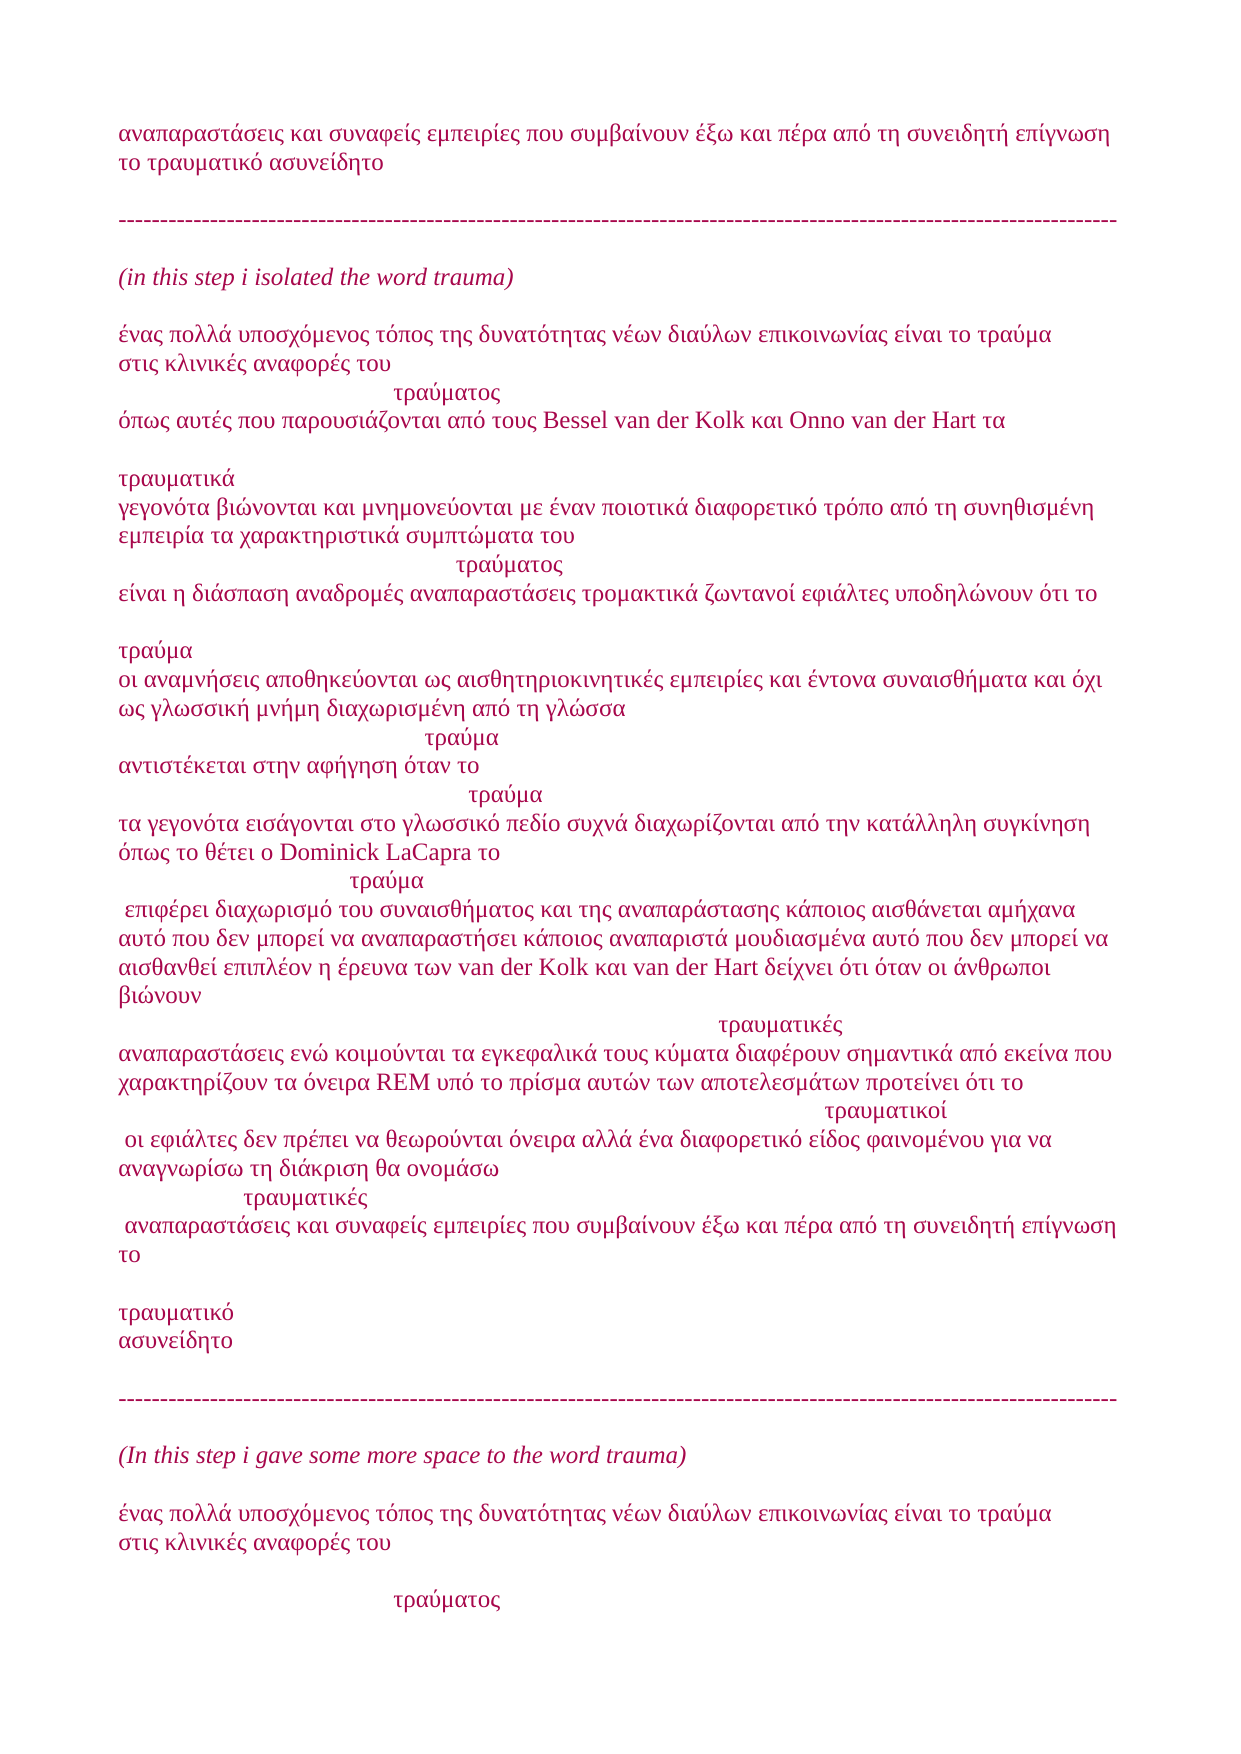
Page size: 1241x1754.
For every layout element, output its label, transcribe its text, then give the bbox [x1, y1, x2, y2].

text αναπαραστάσεις ενώ κοιμούνται τα εγκεφαλικά τους κύματα διαφέρουν σημαντικά από εκείνα που χαρακτηρίζουν τα όνειρα REM υπό το πρίσμα αυτών των αποτελεσμάτων προτείνει ότι το [118, 1038, 1122, 1096]
text τραυματικές [118, 1009, 1122, 1038]
text (In this step i gave some more space to the word trauma) [118, 1441, 1122, 1469]
text είναι η διάσπαση αναδρομές αναπαραστάσεις τρομακτικά ζωντανοί εφιάλτες υποδηλώνουν ότι το [118, 578, 1122, 607]
text ------------------------------------------------------------------------------------------------------------------------ [118, 204, 1122, 233]
text τραυματικό [118, 1268, 1122, 1326]
text ασυνείδητο [118, 1326, 1122, 1354]
text τραύματος [118, 549, 1122, 578]
text (in this step i isolated the word trauma) [118, 262, 1122, 291]
text οι εφιάλτες δεν πρέπει να θεωρούνται όνειρα αλλά ένα διαφορετικό είδος φαινομένου για να αναγνωρίσω τη διάκριση θα ονομάσω [118, 1124, 1122, 1182]
text τραύμα [118, 866, 1122, 894]
text αναπαραστάσεις και συναφείς εμπειρίες που συμβαίνουν έξω και πέρα από τη συνειδητή επίγνωση το [118, 1211, 1122, 1268]
text τραυματικές [118, 1182, 1122, 1211]
text ένας πολλά υποσχόμενος τόπος της δυνατότητας νέων διαύλων επικοινωνίας είναι το τραύμα [118, 319, 1122, 348]
text τραυματικά [118, 434, 1122, 492]
text ένας πολλά υποσχόμενος τόπος της δυνατότητας νέων διαύλων επικοινωνίας είναι το τραύμα [118, 1498, 1122, 1527]
text τα γεγονότα εισάγονται στο γλωσσικό πεδίο συχνά διαχωρίζονται από την κατάλληλη συγκίνηση όπως το θέτει ο Dominick LaCapra το [118, 808, 1122, 866]
text αντιστέκεται στην αφήγηση όταν το [118, 751, 1122, 779]
text τραυματικοί [118, 1096, 1122, 1124]
text ------------------------------------------------------------------------------------------------------------------------ [118, 1383, 1122, 1412]
text στις κλινικές αναφορές του [118, 348, 1122, 377]
text γεγονότα βιώνονται και μνημονεύονται με έναν ποιοτικά διαφορετικό τρόπο από τη συνηθισμένη εμπειρία τα χαρακτηριστικά συμπτώματα του [118, 492, 1122, 549]
text τραύματος [118, 377, 1122, 406]
text επιφέρει διαχωρισμό του συναισθήματος και της αναπαράστασης κάποιος αισθάνεται αμήχανα αυτό που δεν μπορεί να αναπαραστήσει κάποιος αναπαριστά μουδιασμένα αυτό που δεν μπορεί να αισθανθεί επιπλέον η έρευνα των van der Kolk και van der Hart δείχνει ότι όταν οι άνθρωποι βιώνουν [118, 894, 1122, 1009]
text στις κλινικές αναφορές του [118, 1527, 1122, 1556]
text οι αναμνήσεις αποθηκεύονται ως αισθητηριοκινητικές εμπειρίες και έντονα συναισθήματα και όχι ως γλωσσική μνήμη διαχωρισμένη από τη γλώσσα [118, 664, 1122, 722]
text τραύμα [118, 607, 1122, 664]
text τραύματος [118, 1584, 1122, 1613]
text τραύμα [118, 779, 1122, 808]
text αναπαραστάσεις και συναφείς εμπειρίες που συμβαίνουν έξω και πέρα από τη συνειδητή επίγνωση το τραυματικό ασυνείδητο [118, 118, 1122, 176]
text τραύμα [118, 722, 1122, 751]
text όπως αυτές που παρουσιάζονται από τους Bessel van der Kolk και Onno van der Hart τα [118, 406, 1122, 434]
